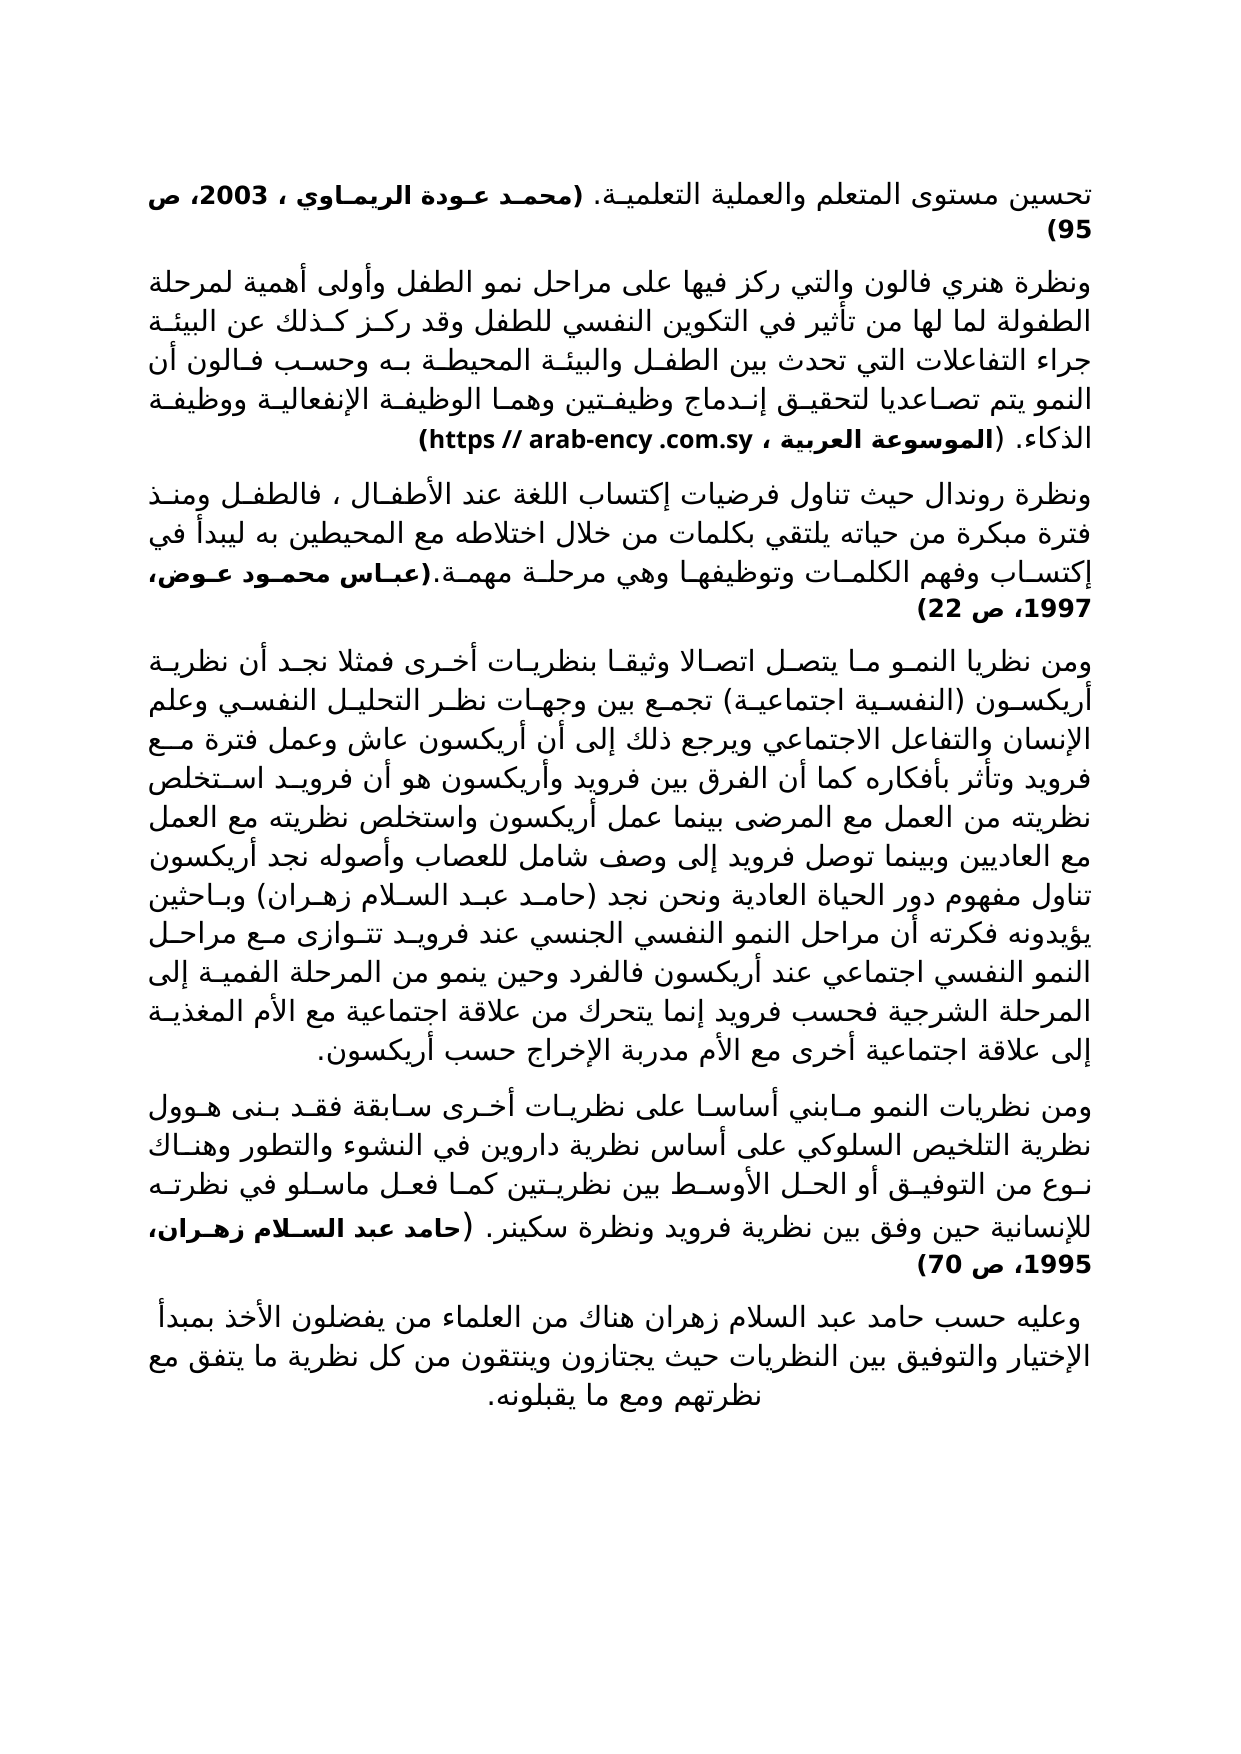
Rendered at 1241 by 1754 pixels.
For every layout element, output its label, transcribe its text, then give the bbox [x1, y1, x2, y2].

text ونظرة هنري فالون والتي ركز فيها على مراحل نمو الطفل وأولى أهمية لمرحلة الطفولة لما لها من تأثير في التكوين النفسي للطفل وقد ركز كذلك عن البيئة جراء التفاعلات التي تحدث بين الطفل والبيئة المحيطة به وحسب فالون أن النمو يتم تصاعديا لتحقيق إندماج وظيفتين وهما الوظيفة الإنفعالية ووظيفة الذكاء. (الموسوعة العربية ، https // arab-ency .com.sy) [148, 266, 1093, 456]
text وعليه حسب حامد عبد السلام زهران هناك من العلماء من يفضلون الأخذ بمبدأ الإختيار والتوفيق بين النظريات حيث يجتازون وينتقون من كل نظرية ما يتفق مع نظرتهم ومع ما يقبلونه. [148, 1300, 1093, 1412]
text ومن نظريا النمو ما يتصل اتصالا وثيقا بنظريات أخرى فمثلا نجد أن نظرية أريكسون (النفسية اجتماعية) تجمع بين وجهات نظر التحليل النفسي وعلم الإنسان والتفاعل الاجتماعي ويرجع ذلك إلى أن أريكسون عاش وعمل فترة مع فرويد وتأثر بأفكاره كما أن الفرق بين فرويد وأريكسون هو أن فرويد استخلص نظريته من العمل مع المرضى بينما عمل أريكسون واستخلص نظريته مع العمل مع العاديين وبينما توصل فرويد إلى وصف شامل للعصاب وأصوله نجد أريكسون تناول مفهوم دور الحياة العادية ونحن نجد (حامد عبد السلام زهران) وباحثين يؤيدونه فكرته أن مراحل النمو النفسي الجنسي عند فرويد تتوازى مع مراحل النمو النفسي اجتماعي عند أريكسون فالفرد وحين ينمو من المرحلة الفمية إلى المرحلة الشرجية فحسب فرويد إنما يتحرك من علاقة اجتماعية مع الأم المغذية إلى علاقة اجتماعية أخرى مع الأم مدربة الإخراج حسب أريكسون. [148, 644, 1093, 1068]
text ونظرة روندال حيث تناول فرضيات إكتساب اللغة عند الأطفال ، فالطفل ومنذ فترة مبكرة من حياته يلتقي بكلمات من خلال اختلاطه مع المحيطين به ليبدأ في إكتساب وفهم الكلمات وتوظيفها وهي مرحلة مهمة.(عباس محمود عوض، 1997، ص 22) [148, 478, 1093, 623]
text ومن نظريات النمو مابني أساسا على نظريات أخرى سابقة فقد بنى هوول نظرية التلخيص السلوكي على أساس نظرية داروين في النشوء والتطور وهناك نوع من التوفيق أو الحل الأوسط بين نظريتين كما فعل ماسلو في نظرته للإنسانية حين وفق بين نظرية فرويد ونظرة سكينر. (حامد عبد السلام زهران، 1995، ص 70) [148, 1089, 1093, 1279]
text ونظرة برونر التي ركز فيها أنه ليتم فهم أشكال التمثل المعرفي يجب التعرف على مراحل النمو المعرفي وأن عملية التعلم حسب برونر تبنى إستنادا إلى العناصر التي يتم إستدخالها في شكل صور ذهنية ، كما تهدف نظرية برونر إلى تحسين مستوى المتعلم والعملية التعلمية. (محمد عودة الريماوي ، 2003، ص 95) [148, 177, 1093, 244]
